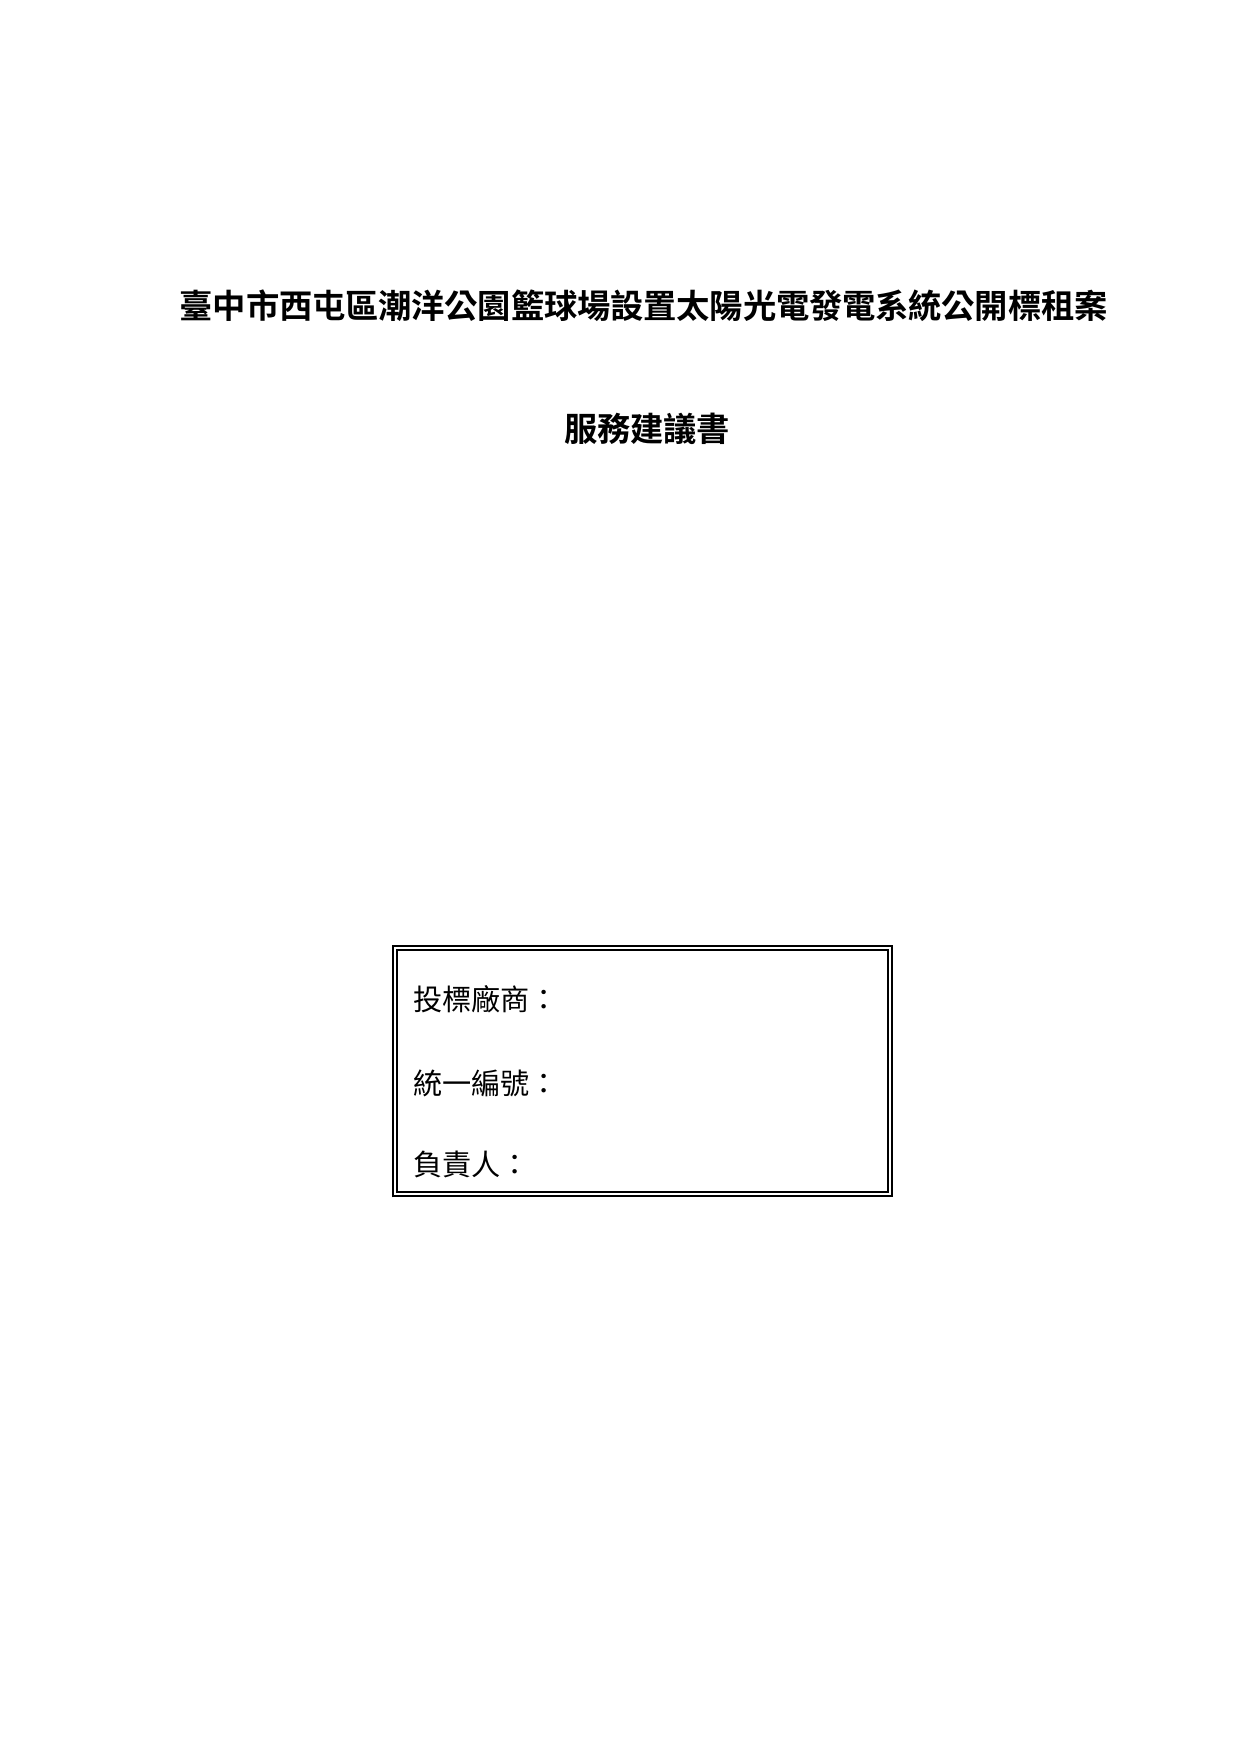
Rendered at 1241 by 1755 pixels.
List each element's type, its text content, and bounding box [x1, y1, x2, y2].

text 投標廠商：統一編號： [413, 976, 553, 1103]
text 臺中市西屯區潮洋公園籃球場設置太陽光電發電系統公開標租案 [179, 280, 1114, 328]
text 負責人： [413, 1145, 887, 1183]
text 服務建議書 [179, 403, 1114, 451]
